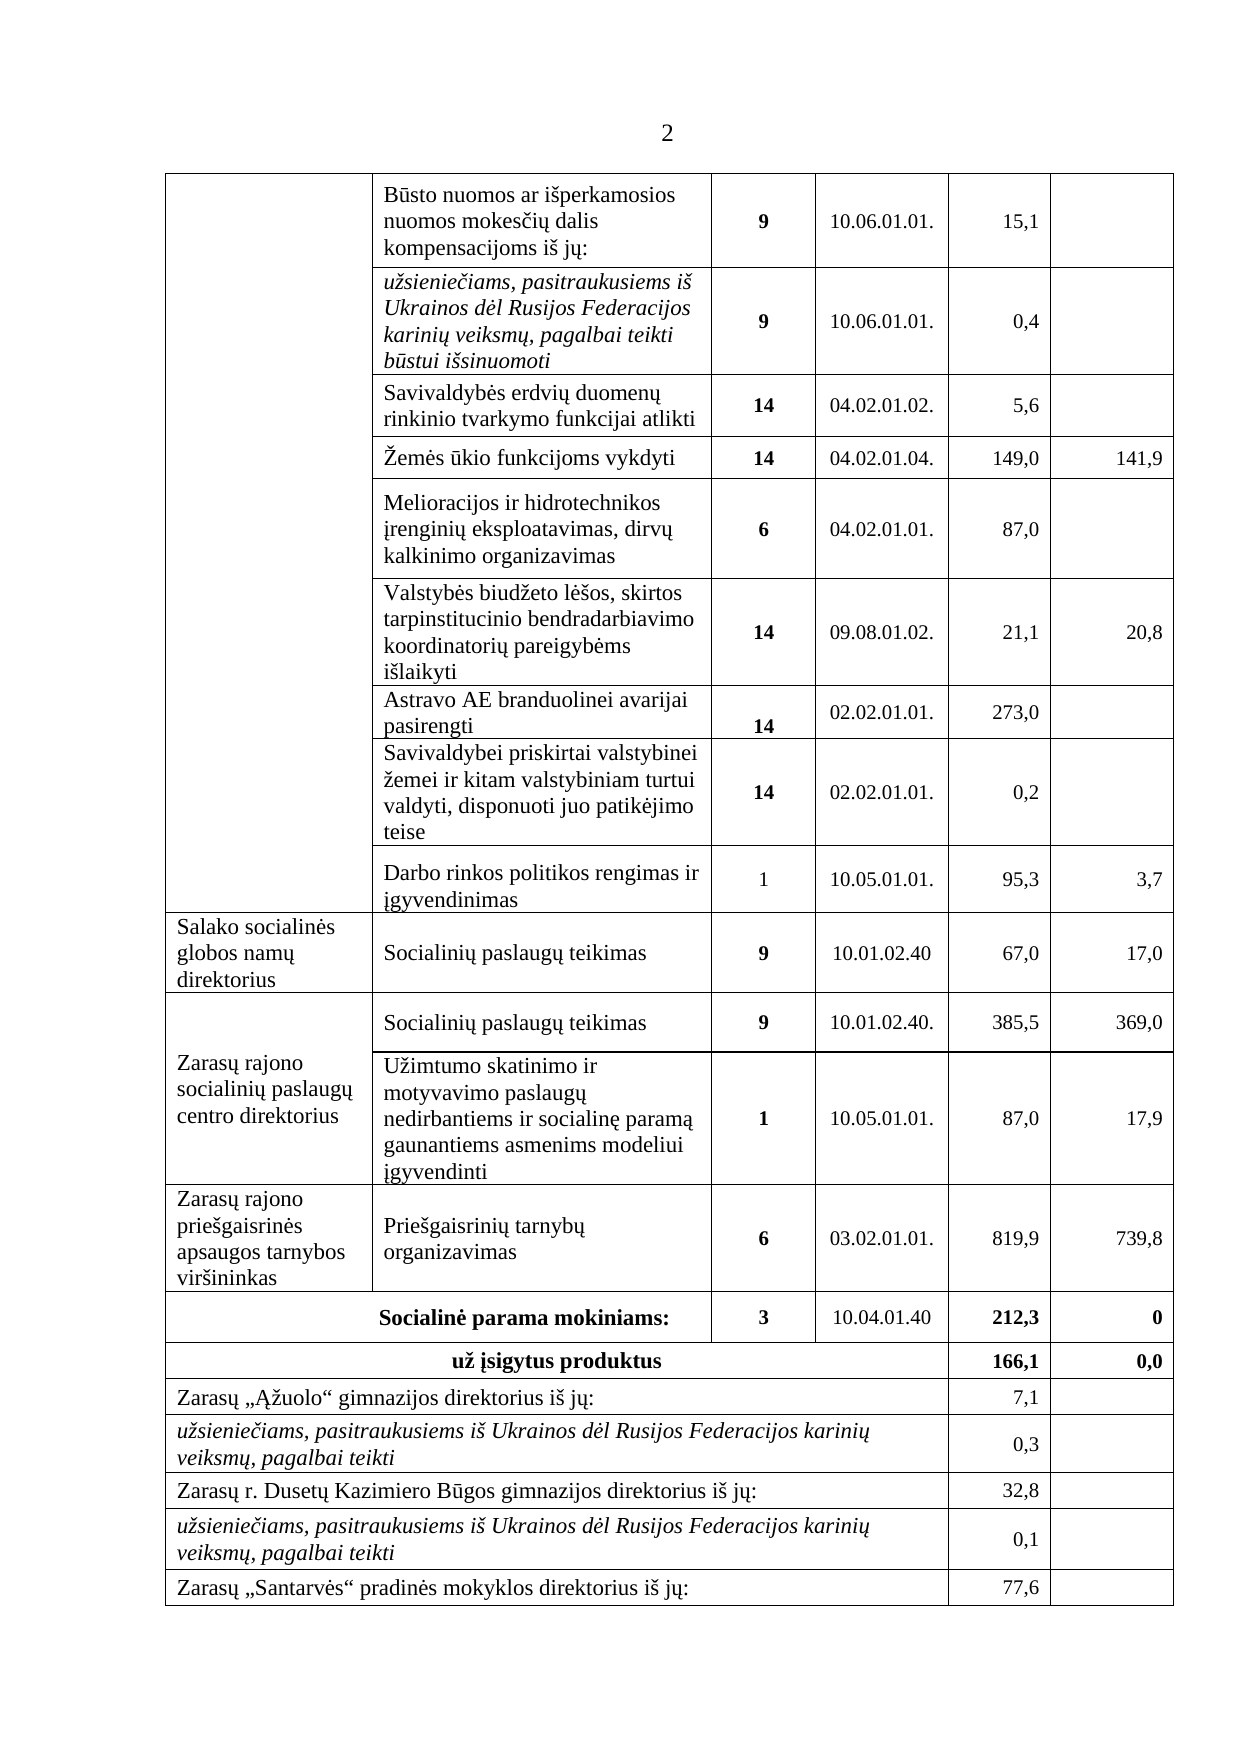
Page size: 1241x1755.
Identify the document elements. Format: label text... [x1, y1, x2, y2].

table_cell 141,9 [1051, 437, 1173, 478]
table_cell 7,1 [949, 1379, 1050, 1414]
table_cell 9 [712, 268, 815, 373]
table_cell 1 [712, 846, 815, 912]
table_cell Zarasų rajono socialinių paslaugų centro direktorius [166, 993, 372, 1184]
table_cell 5,6 [949, 375, 1050, 436]
table_cell už įsigytus produktus [166, 1343, 948, 1378]
table_cell 87,0 [949, 1053, 1050, 1184]
table_cell 09.08.01.02. [816, 579, 948, 684]
table_cell 3,7 [1051, 846, 1173, 912]
table_cell 14 [712, 375, 815, 436]
table_cell 04.02.01.04. [816, 437, 948, 478]
table_cell 166,1 [949, 1343, 1050, 1378]
table_cell 385,5 [949, 993, 1050, 1051]
table_cell Socialinių paslaugų teikimas [373, 913, 711, 992]
table_cell 21,1 [949, 579, 1050, 684]
table_cell 10.01.02.40 [816, 913, 948, 992]
table_cell 0,4 [949, 268, 1050, 373]
table_cell 9 [712, 913, 815, 992]
table_cell 6 [712, 1185, 815, 1291]
table_cell 9 [712, 993, 815, 1051]
table_cell 9 [712, 174, 815, 267]
table_cell 1 [712, 1053, 815, 1184]
table_cell 0,3 [949, 1415, 1050, 1472]
table_cell Astravo AE branduolinei avarijai pasirengti [373, 686, 711, 738]
table_cell 87,0 [949, 479, 1050, 578]
table_cell 14 [712, 686, 815, 738]
table_cell 369,0 [1051, 993, 1173, 1051]
table_cell užsieniečiams, pasitraukusiems iš Ukrainos dėl Rusijos Federacijos karinių veiksmų, pagalbai teikti būstui išsinuomoti [373, 268, 711, 373]
table_cell 02.02.01.01. [816, 739, 948, 845]
table_cell 149,0 [949, 437, 1050, 478]
table_cell [1051, 1473, 1173, 1508]
table_cell Zarasų rajono priešgaisrinės apsaugos tarnybos viršininkas [166, 1185, 372, 1291]
table_cell 10.01.02.40. [816, 993, 948, 1051]
table_cell [1051, 174, 1173, 267]
table_cell Melioracijos ir hidrotechnikos įrenginių eksploatavimas, dirvų kalkinimo organizavimas [373, 479, 711, 578]
table_cell 10.05.01.01. [816, 1053, 948, 1184]
table_cell užsieniečiams, pasitraukusiems iš Ukrainos dėl Rusijos Federacijos karinių veiksmų, pagalbai teikti [166, 1509, 948, 1569]
table_cell Socialinių paslaugų teikimas [373, 993, 711, 1051]
table_cell 212,3 [949, 1292, 1050, 1342]
table_cell 0,0 [1051, 1343, 1173, 1378]
table_cell 14 [712, 739, 815, 845]
table_cell 10.06.01.01. [816, 174, 948, 267]
table_cell 17,9 [1051, 1053, 1173, 1184]
table_cell Zarasų „Santarvės“ pradinės mokyklos direktorius iš jų: [166, 1570, 948, 1605]
table_cell Socialinė parama mokiniams: [166, 1292, 711, 1342]
table_cell Savivaldybės erdvių duomenų rinkinio tvarkymo funkcijai atlikti [373, 375, 711, 436]
table_cell [1051, 1509, 1173, 1569]
table_cell 10.05.01.01. [816, 846, 948, 912]
table_cell 67,0 [949, 913, 1050, 992]
table_cell Darbo rinkos politikos rengimas ir įgyvendinimas [373, 846, 711, 912]
table_cell 14 [712, 579, 815, 684]
table_cell 14 [712, 437, 815, 478]
table_cell 10.04.01.40 [816, 1292, 948, 1342]
table_cell 6 [712, 479, 815, 578]
table_cell [1051, 1415, 1173, 1472]
table_cell 02.02.01.01. [816, 686, 948, 738]
table_cell 20,8 [1051, 579, 1173, 684]
table_cell 0,1 [949, 1509, 1050, 1569]
table_cell Savivaldybei priskirtai valstybinei žemei ir kitam valstybiniam turtui valdyti, disponuoti juo patikėjimo teise [373, 739, 711, 845]
table_cell 15,1 [949, 174, 1050, 267]
table_cell užsieniečiams, pasitraukusiems iš Ukrainos dėl Rusijos Federacijos karinių veiksmų, pagalbai teikti [166, 1415, 948, 1472]
table_cell 04.02.01.02. [816, 375, 948, 436]
table_cell 04.02.01.01. [816, 479, 948, 578]
table_cell 273,0 [949, 686, 1050, 738]
table_cell 10.06.01.01. [816, 268, 948, 373]
table_cell [1051, 479, 1173, 578]
table_cell Valstybės biudžeto lėšos, skirtos tarpinstitucinio bendradarbiavimo koordinatorių pareigybėms išlaikyti [373, 579, 711, 684]
table_cell 77,6 [949, 1570, 1050, 1605]
table_cell [1051, 1379, 1173, 1414]
table_cell Zarasų „Ąžuolo“ gimnazijos direktorius iš jų: [166, 1379, 948, 1414]
table_cell [1051, 1570, 1173, 1605]
table_cell [1051, 375, 1173, 436]
table_cell [1051, 686, 1173, 738]
table_cell [1051, 739, 1173, 845]
table_cell 17,0 [1051, 913, 1173, 992]
table_cell Salako socialinės globos namų direktorius [166, 913, 372, 992]
table_cell [166, 174, 372, 912]
table_cell 0 [1051, 1292, 1173, 1342]
table_cell Žemės ūkio funkcijoms vykdyti [373, 437, 711, 478]
table_cell [1051, 268, 1173, 373]
table_cell 3 [712, 1292, 815, 1342]
table_cell Priešgaisrinių tarnybų organizavimas [373, 1185, 711, 1291]
table_cell Būsto nuomos ar išperkamosios nuomos mokesčių dalis kompensacijoms iš jų: [373, 174, 711, 267]
table_cell 32,8 [949, 1473, 1050, 1508]
table_cell 03.02.01.01. [816, 1185, 948, 1291]
table_cell Zarasų r. Dusetų Kazimiero Būgos gimnazijos direktorius iš jų: [166, 1473, 948, 1508]
table_cell 739,8 [1051, 1185, 1173, 1291]
table_cell 0,2 [949, 739, 1050, 845]
table_cell 819,9 [949, 1185, 1050, 1291]
table_cell 95,3 [949, 846, 1050, 912]
table_cell Užimtumo skatinimo ir motyvavimo paslaugų nedirbantiems ir socialinę paramą gaunantiems asmenims modeliui įgyvendinti [373, 1053, 711, 1184]
